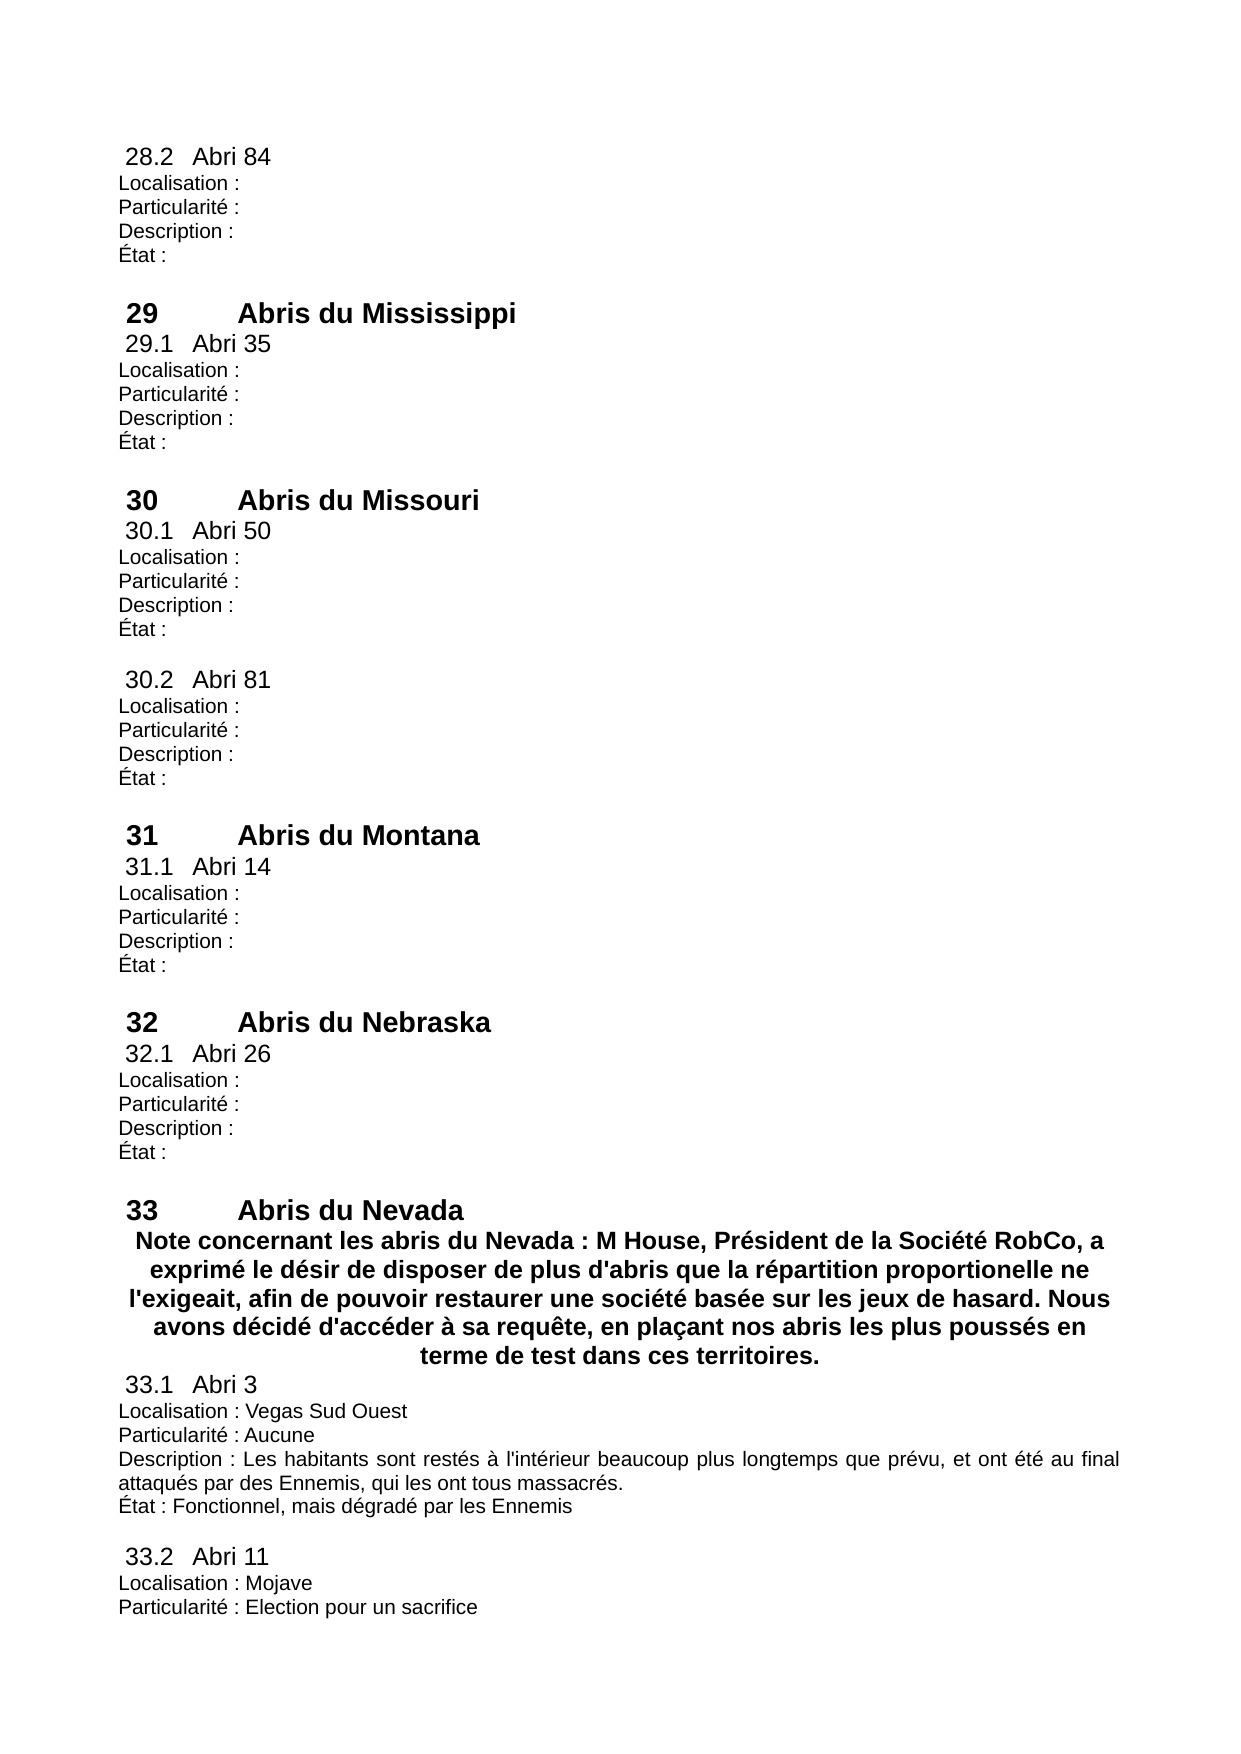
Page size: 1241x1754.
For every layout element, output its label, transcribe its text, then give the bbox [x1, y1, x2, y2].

subtitle Abris du Missouri [118, 483, 1122, 516]
text État : [118, 952, 1122, 976]
text Localisation : [118, 358, 1122, 382]
text Particularité : [118, 569, 1122, 593]
subtitle Abri 3 [118, 1370, 1122, 1398]
text Description : [118, 1116, 1122, 1139]
text Description : [118, 928, 1122, 952]
subtitle Abris du Mississippi [118, 296, 1122, 329]
text Localisation : Vegas Sud Ouest [118, 1398, 1122, 1422]
text Particularité : [118, 904, 1122, 928]
subtitle Abri 50 [118, 516, 1122, 545]
text Particularité : [118, 1092, 1122, 1116]
text Description : [118, 741, 1122, 765]
text Description : Les habitants sont restés à l'intérieur beaucoup plus longtemps que prévu, et ont été au final attaqués par des Ennemis, qui les ont tous massacrés. [118, 1446, 1122, 1494]
text Localisation : [118, 881, 1122, 904]
text Description : [118, 219, 1122, 243]
text Particularité : [118, 195, 1122, 219]
subtitle Abri 14 [118, 852, 1122, 881]
text Particularité : Election pour un sacrifice [118, 1595, 1122, 1619]
text Localisation : [118, 171, 1122, 195]
text Particularité : [118, 382, 1122, 406]
text État : [118, 1139, 1122, 1163]
text Localisation : [118, 1068, 1122, 1092]
subtitle Abri 81 [118, 665, 1122, 693]
subtitle Abris du Montana [118, 819, 1122, 852]
text État : [118, 430, 1122, 454]
text Particularité : Aucune [118, 1422, 1122, 1446]
text Localisation : [118, 545, 1122, 569]
text Particularité : [118, 717, 1122, 741]
subtitle Abris du Nebraska [118, 1006, 1122, 1039]
text Localisation : [118, 693, 1122, 717]
text État : Fonctionnel, mais dégradé par les Ennemis [118, 1494, 1122, 1518]
subtitle Abri 84 [118, 142, 1122, 171]
text État : [118, 243, 1122, 267]
text Description : [118, 406, 1122, 430]
text État : [118, 765, 1122, 789]
subtitle Abri 35 [118, 329, 1122, 358]
subtitle Abri 11 [118, 1542, 1122, 1571]
text Note concernant les abris du Nevada : M House, Président de la Société RobCo, a exprimé le désir de disposer de plus d'abris que la répartition proportionelle ne l'exigeait, afin de pouvoir restaurer une société basée sur les jeux de hasard. Nous avons décidé d'accéder à sa requête, en plaçant nos abris les plus poussés en terme de test dans ces territoires. [118, 1226, 1122, 1370]
text Localisation : Mojave [118, 1571, 1122, 1595]
subtitle Abri 26 [118, 1039, 1122, 1068]
text Description : [118, 593, 1122, 617]
subtitle Abris du Nevada [118, 1193, 1122, 1226]
text État : [118, 617, 1122, 641]
